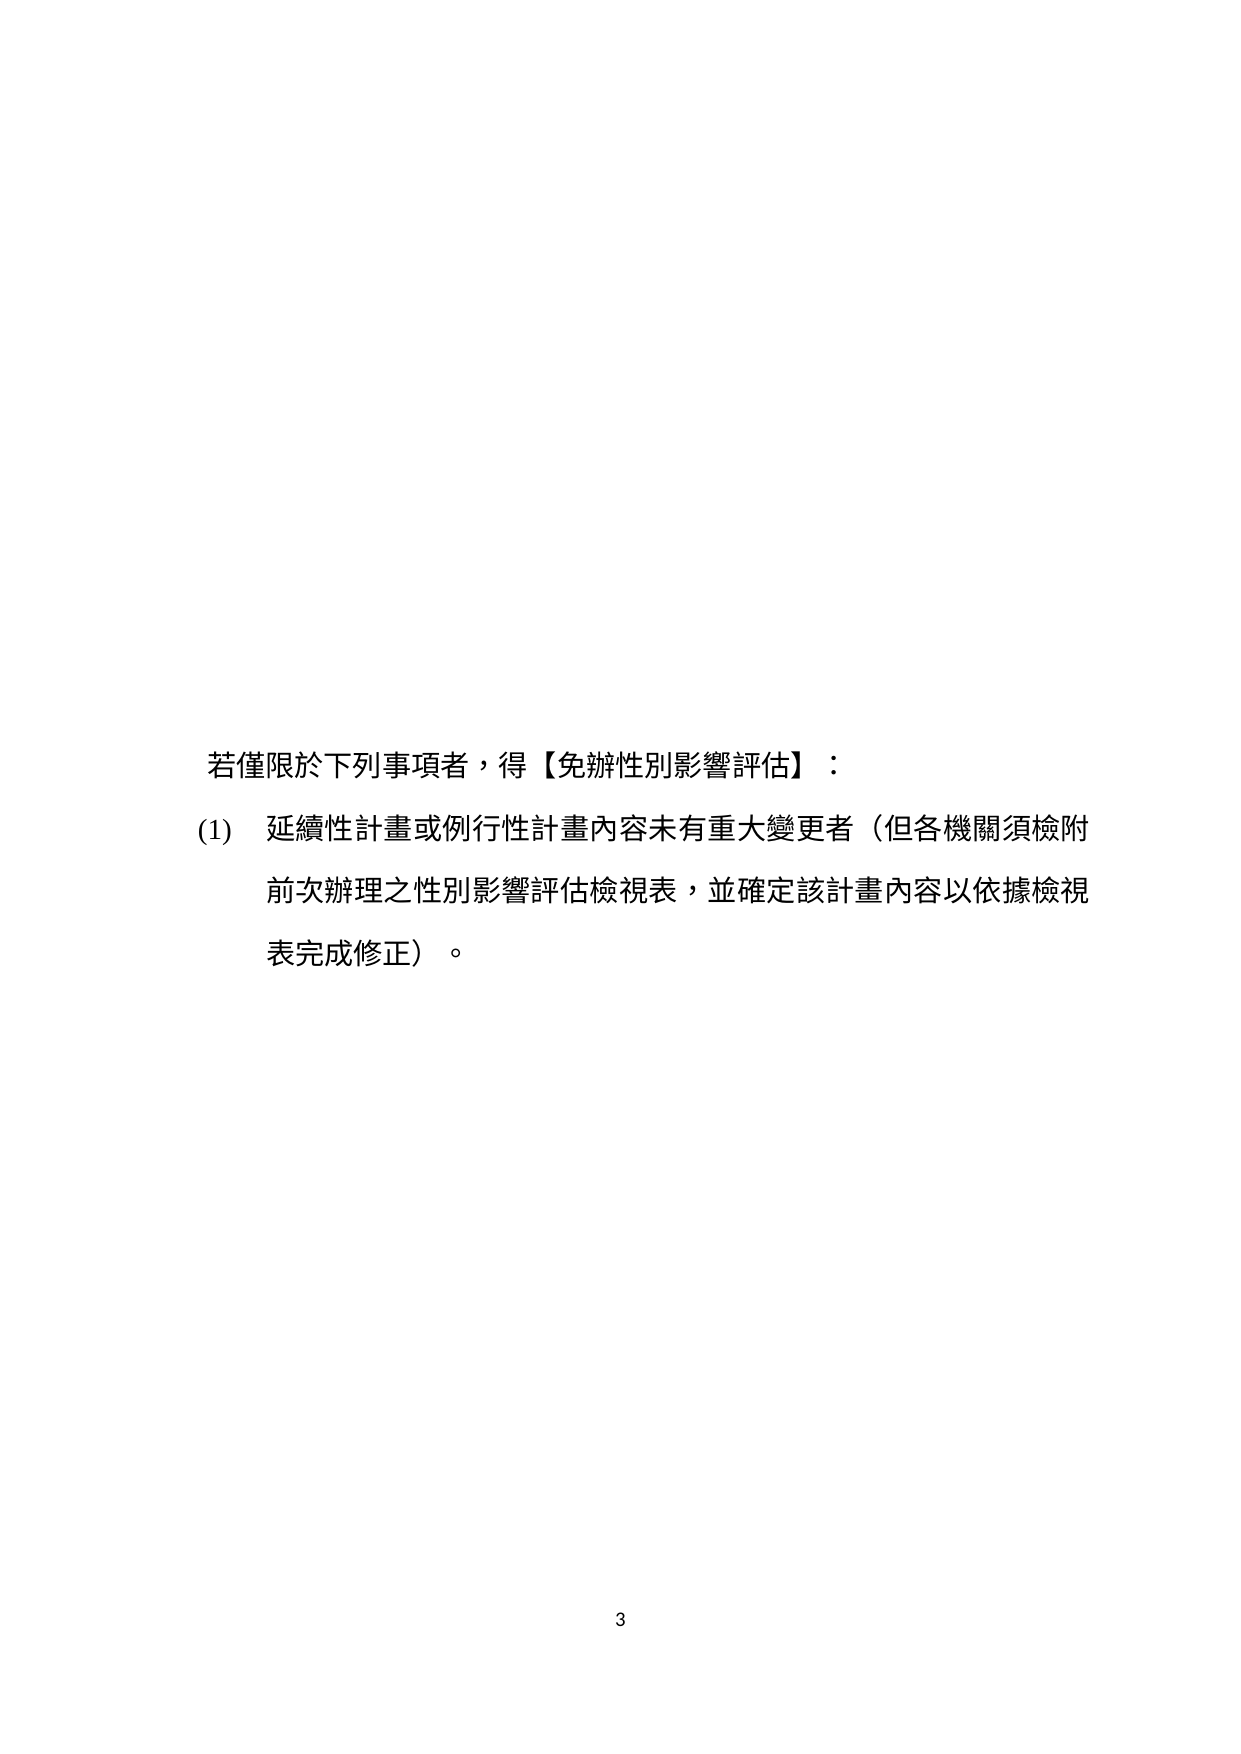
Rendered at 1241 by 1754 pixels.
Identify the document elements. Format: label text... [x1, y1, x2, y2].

list 延續性計畫或例行性計畫內容未有重大變更者（但各機關須檢附前次辦理之性別影響評估檢視表，並確定該計畫內容以依據檢視表完成修正）。 [198, 785, 1092, 972]
list 若僅限於下列事項者，得【免辦性別影響評估】： [148, 722, 1092, 785]
